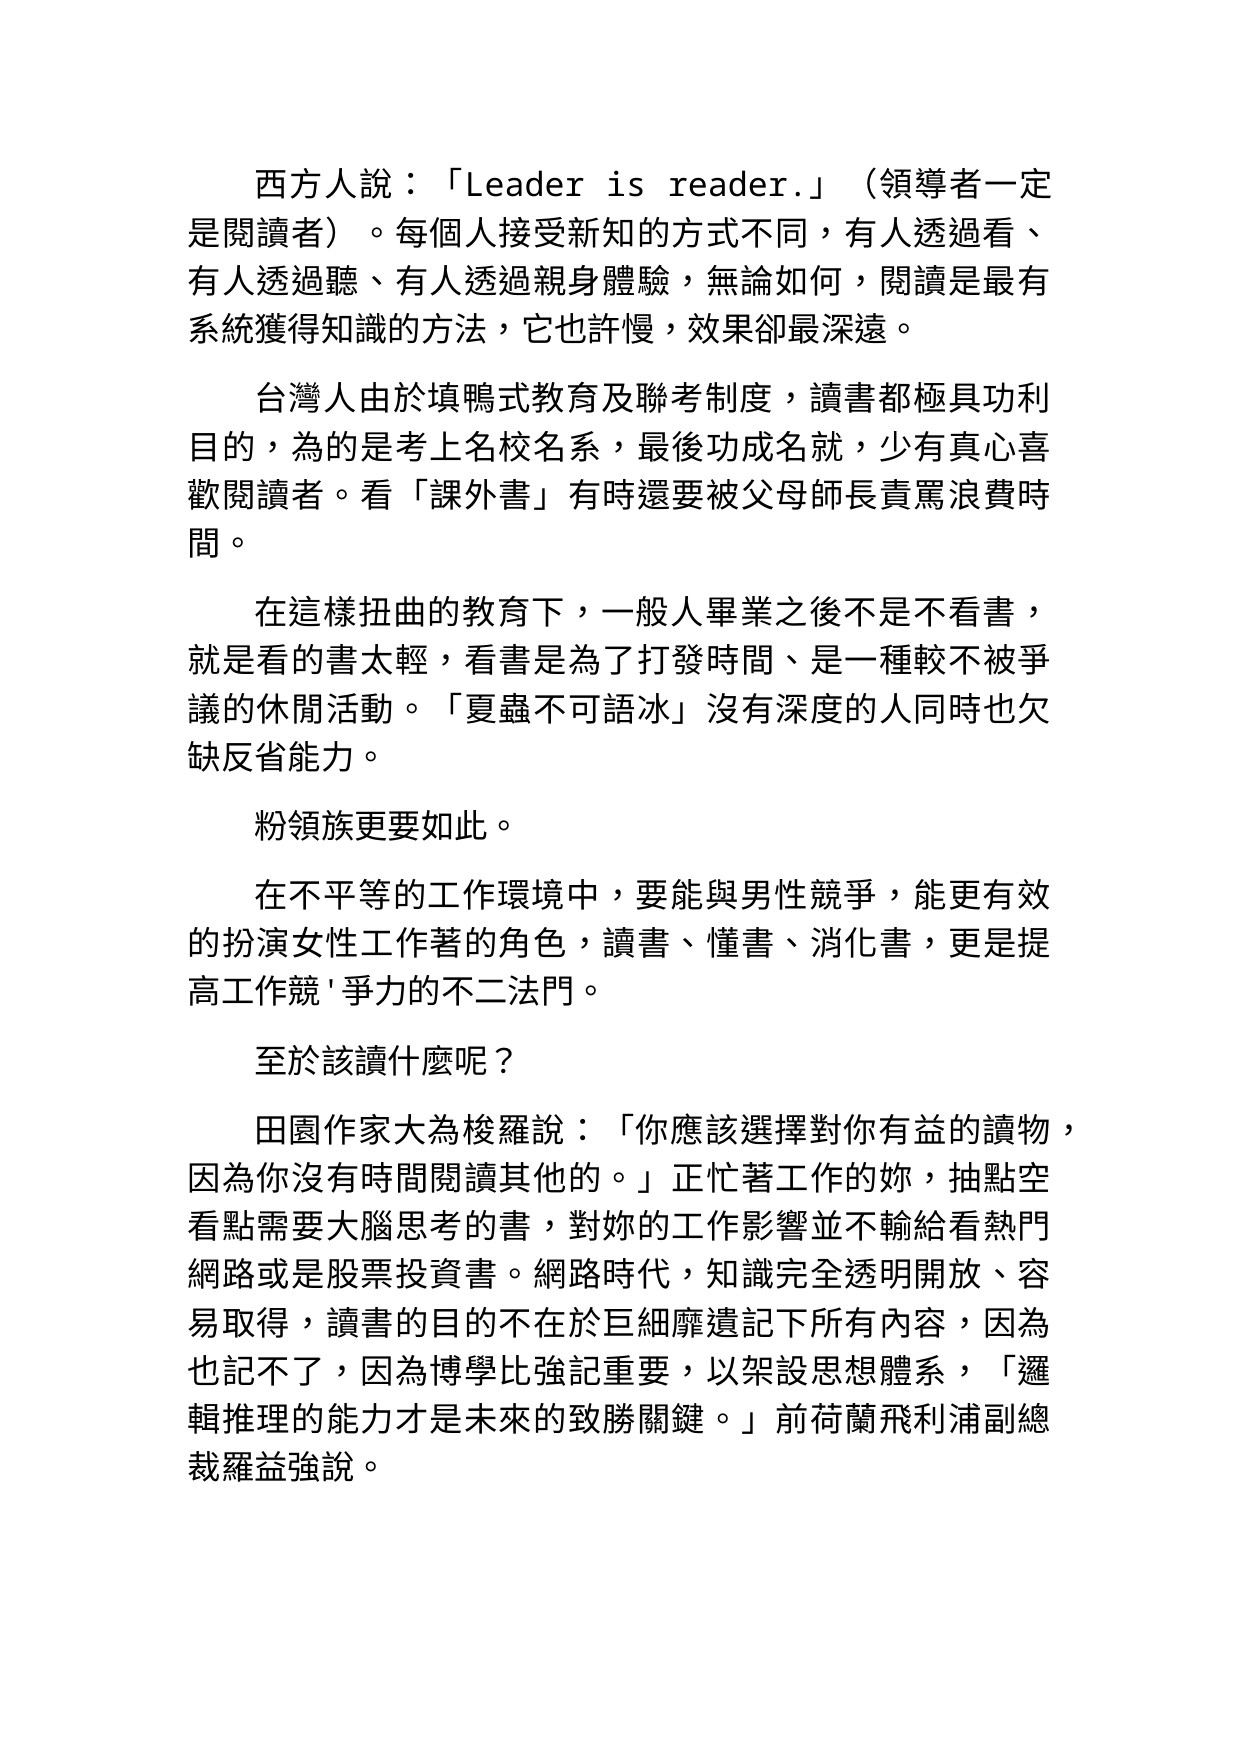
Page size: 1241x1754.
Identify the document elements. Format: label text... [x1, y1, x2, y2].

text 西方人說：「Leader is reader.」（領導者一定是閱讀者）。每個人接受新知的方式不同，有人透過看、有人透過聽、有人透過親身體驗，無論如何，閱讀是最有系統獲得知識的方法，它也許慢，效果卻最深遠。 [187, 158, 1053, 351]
text 在不平等的工作環境中，要能與男性競爭，能更有效的扮演女性工作著的角色，讀書、懂書、消化書，更是提高工作競'爭力的不二法門。 [187, 869, 1053, 1014]
text 在這樣扭曲的教育下，一般人畢業之後不是不看書，就是看的書太輕，看書是為了打發時間、是一種較不被爭議的休閒活動。「夏蟲不可語冰」沒有深度的人同時也欠缺反省能力。 [187, 586, 1053, 779]
text 台灣人由於填鴨式教育及聯考制度，讀書都極具功利目的，為的是考上名校名系，最後功成名就，少有真心喜歡閱讀者。看「課外書」有時還要被父母師長責罵浪費時間。 [187, 372, 1053, 565]
text 田園作家大為梭羅說：「你應該選擇對你有益的讀物，因為你沒有時間閱讀其他的。」正忙著工作的妳，抽點空，看點需要大腦思考的書，對妳的工作影響並不輸給看熱門網路或是股票投資書。網路時代，知識完全透明開放、容易取得，讀書的目的不在於巨細靡遺記下所有內容，因為也記不了，因為博學比強記重要，以架設思想體系，「邏輯推理的能力才是未來的致勝關鍵。」前荷蘭飛利浦副總裁羅益強說。 [187, 1103, 1053, 1489]
text 粉領族更要如此。 [187, 800, 1053, 848]
text 至於該讀什麼呢？ [187, 1034, 1053, 1083]
